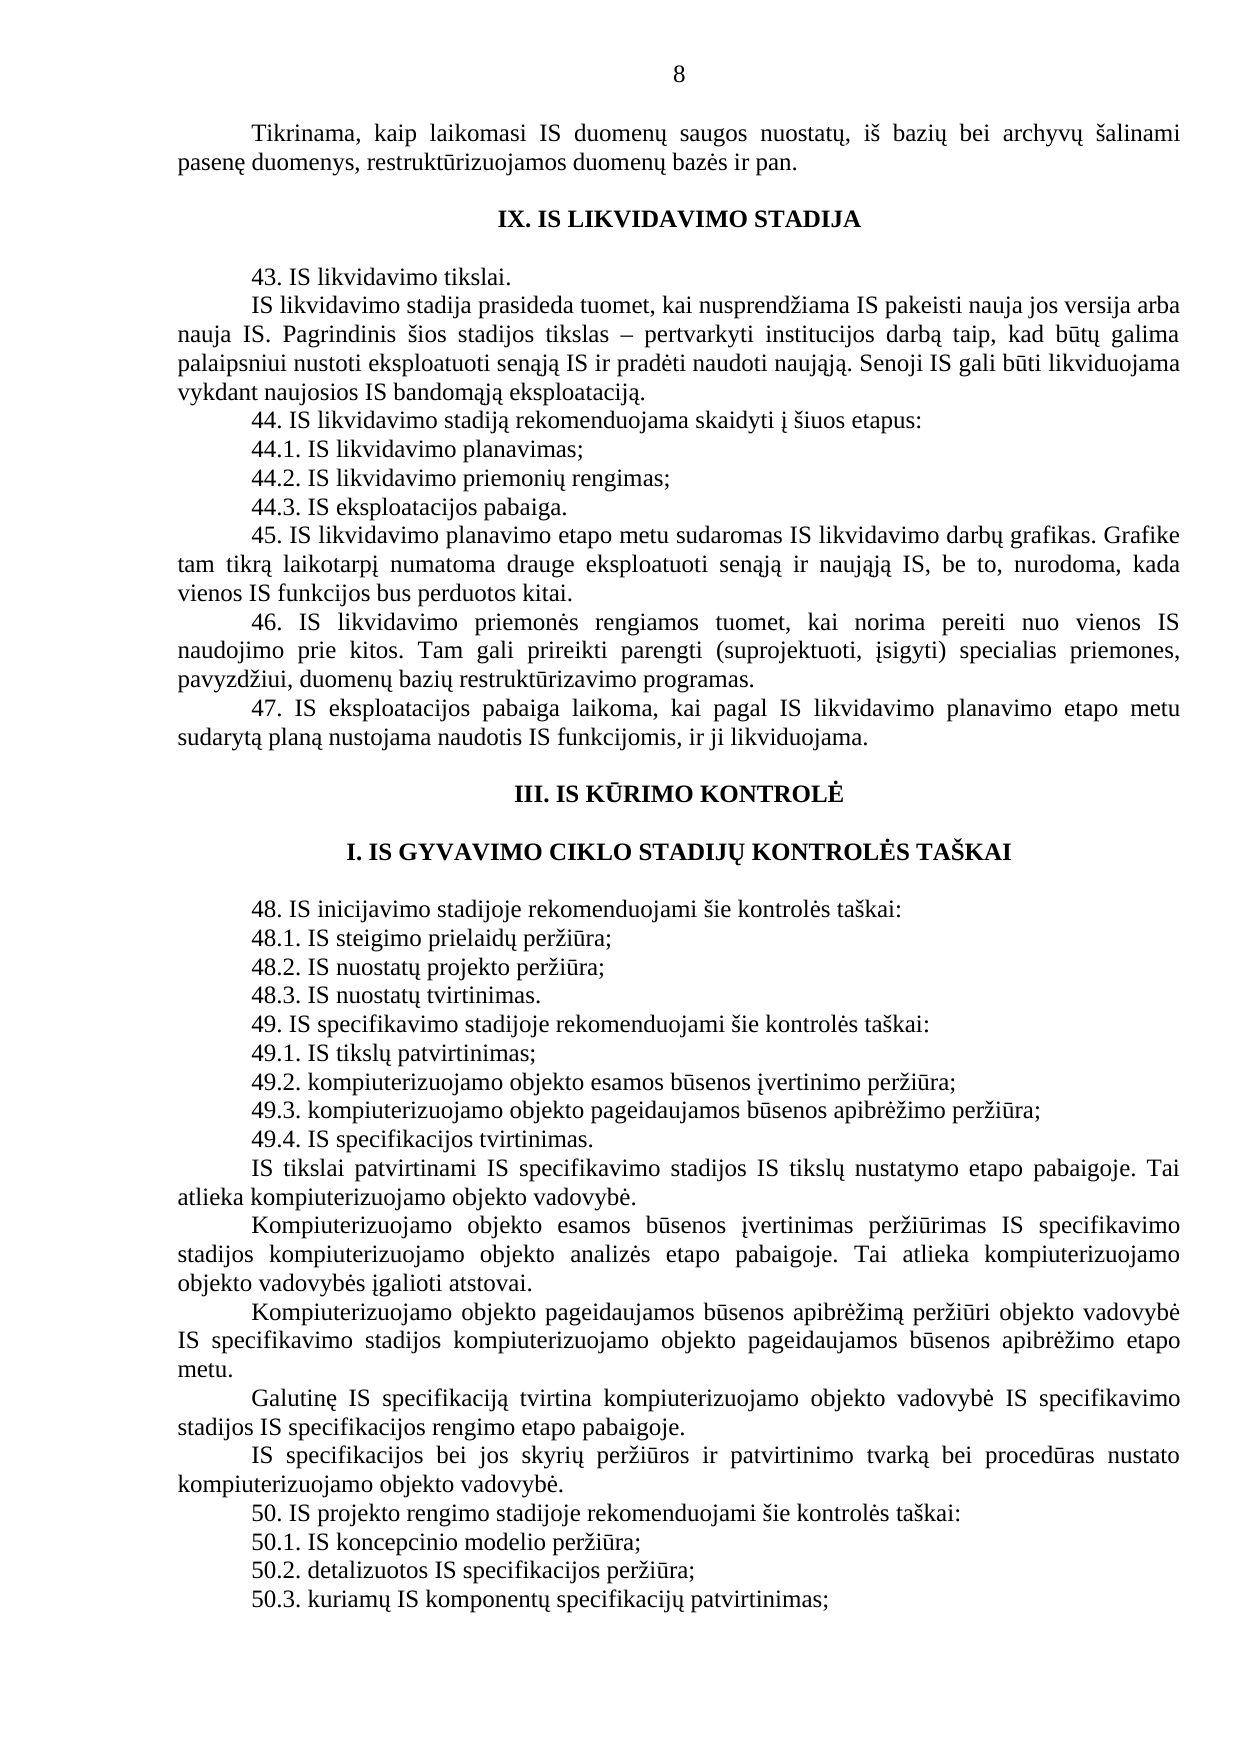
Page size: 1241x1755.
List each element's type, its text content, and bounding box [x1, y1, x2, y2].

text 46. IS likvidavimo priemonės rengiamos tuomet, kai norima pereiti nuo vienos IS naudojimo prie kitos. Tam gali prireikti parengti (suprojektuoti, įsigyti) specialias priemones, pavyzdžiui, duomenų bazių restruktūrizavimo programas. [177, 607, 1181, 693]
text 49. IS specifikavimo stadijoje rekomenduojami šie kontrolės taškai: [177, 1009, 1181, 1038]
text 50.3. kuriamų IS komponentų specifikacijų patvirtinimas; [177, 1584, 1181, 1613]
text 44. IS likvidavimo stadiją rekomenduojama skaidyti į šiuos etapus: [177, 406, 1181, 434]
text III. IS KŪRIMO KONTROLĖ [177, 779, 1181, 808]
text 48.1. IS steigimo prielaidų peržiūra; [177, 923, 1181, 952]
text 45. IS likvidavimo planavimo etapo metu sudaromas IS likvidavimo darbų grafikas. Grafike tam tikrą laikotarpį numatoma drauge eksploatuoti senąją ir naująją IS, be to, nurodoma, kada vienos IS funkcijos bus perduotos kitai. [177, 521, 1181, 607]
text Kompiuterizuojamo objekto esamos būsenos įvertinimas peržiūrimas IS specifikavimo stadijos kompiuterizuojamo objekto analizės etapo pabaigoje. Tai atlieka kompiuterizuojamo objekto vadovybės įgalioti atstovai. [177, 1211, 1181, 1297]
text 49.2. kompiuterizuojamo objekto esamos būsenos įvertinimo peržiūra; [177, 1067, 1181, 1096]
text 48. IS inicijavimo stadijoje rekomenduojami šie kontrolės taškai: [177, 894, 1181, 923]
text IS likvidavimo stadija prasideda tuomet, kai nusprendžiama IS pakeisti nauja jos versija arba nauja IS. Pagrindinis šios stadijos tikslas – pertvarkyti institucijos darbą taip, kad būtų galima palaipsniui nustoti eksploatuoti senąją IS ir pradėti naudoti naująją. Senoji IS gali būti likviduojama vykdant naujosios IS bandomąją eksploataciją. [177, 291, 1181, 406]
text 50. IS projekto rengimo stadijoje rekomenduojami šie kontrolės taškai: [177, 1498, 1181, 1527]
text IX. IS LIKVIDAVIMO STADIJA [177, 204, 1181, 233]
text Tikrinama, kaip laikomasi IS duomenų saugos nuostatų, iš bazių bei archyvų šalinami pasenę duomenys, restruktūrizuojamos duomenų bazės ir pan. [177, 118, 1181, 176]
text I. IS GYVAVIMO CIKLO STADIJŲ KONTROLĖS TAŠKAI [177, 837, 1181, 866]
text 49.3. kompiuterizuojamo objekto pageidaujamos būsenos apibrėžimo peržiūra; [177, 1096, 1181, 1124]
text 50.1. IS koncepcinio modelio peržiūra; [177, 1527, 1181, 1556]
text 43. IS likvidavimo tikslai. [177, 262, 1181, 291]
text 44.1. IS likvidavimo planavimas; [177, 434, 1181, 463]
text 50.2. detalizuotos IS specifikacijos peržiūra; [177, 1556, 1181, 1584]
text 48.3. IS nuostatų tvirtinimas. [177, 981, 1181, 1009]
text Galutinę IS specifikaciją tvirtina kompiuterizuojamo objekto vadovybė IS specifikavimo stadijos IS specifikacijos rengimo etapo pabaigoje. [177, 1383, 1181, 1441]
text 49.4. IS specifikacijos tvirtinimas. [177, 1124, 1181, 1153]
text 48.2. IS nuostatų projekto peržiūra; [177, 952, 1181, 981]
text Kompiuterizuojamo objekto pageidaujamos būsenos apibrėžimą peržiūri objekto vadovybė IS specifikavimo stadijos kompiuterizuojamo objekto pageidaujamos būsenos apibrėžimo etapo metu. [177, 1297, 1181, 1383]
text 49.1. IS tikslų patvirtinimas; [177, 1038, 1181, 1067]
text 47. IS eksploatacijos pabaiga laikoma, kai pagal IS likvidavimo planavimo etapo metu sudarytą planą nustojama naudotis IS funkcijomis, ir ji likviduojama. [177, 693, 1181, 751]
text 44.2. IS likvidavimo priemonių rengimas; [177, 463, 1181, 492]
text 44.3. IS eksploatacijos pabaiga. [177, 492, 1181, 521]
text IS tikslai patvirtinami IS specifikavimo stadijos IS tikslų nustatymo etapo pabaigoje. Tai atlieka kompiuterizuojamo objekto vadovybė. [177, 1153, 1181, 1211]
text IS specifikacijos bei jos skyrių peržiūros ir patvirtinimo tvarką bei procedūras nustato kompiuterizuojamo objekto vadovybė. [177, 1441, 1181, 1498]
